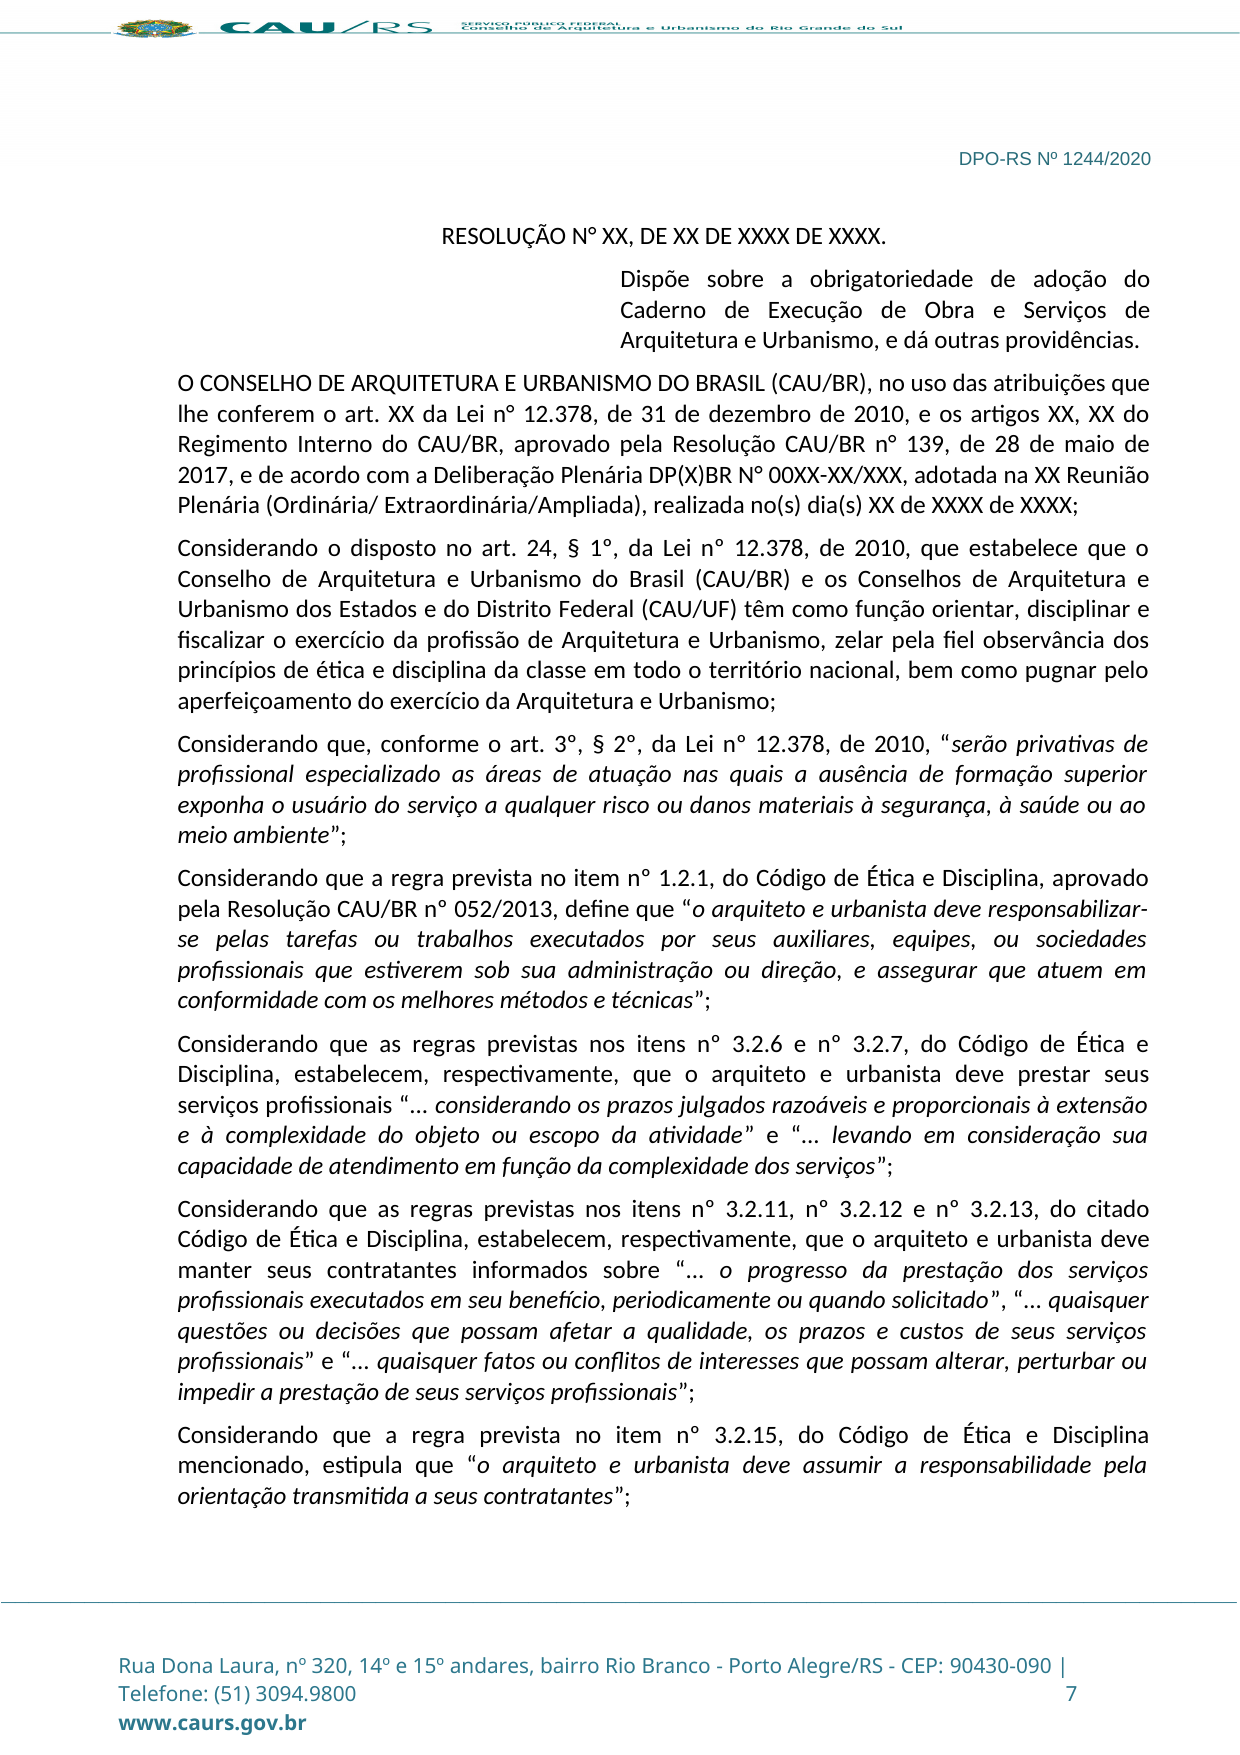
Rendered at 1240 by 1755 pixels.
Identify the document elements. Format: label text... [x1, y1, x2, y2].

text O CONSELHO DE ARQUITETURA E URBANISMO DO BRASIL (CAU/BR), no uso das atribuições que lhe conferem o art. XX da Lei n° 12.378, de 31 de dezembro de 2010, e os artigos XX, XX do Regimento Interno do CAU/BR, aprovado pela Resolução CAU/BR n° 139, de 28 de maio de 2017, e de acordo com a Deliberação Plenária DP(X)BR N° 00XX-XX/XXX, adotada na XX Reunião Plenária (Ordinária/ Extraordinária/Ampliada), realizada no(s) dia(s) XX de XXXX de XXXX; [177, 367, 1151, 520]
text Considerando que as regras previstas nos itens nº 3.2.6 e nº 3.2.7, do Código de Ética e Disciplina, estabelecem, respectivamente, que o arquiteto e urbanista deve prestar seus serviços profissionais “... considerando os prazos julgados razoáveis e proporcionais à extensão e à complexidade do objeto ou escopo da atividade” e “... levando em consideração sua capacidade de atendimento em função da complexidade dos serviços”; [177, 1028, 1151, 1180]
text Considerando que a regra prevista no item nº 3.2.15, do Código de Ética e Disciplina mencionado, estipula que “o arquiteto e urbanista deve assumir a responsabilidade pela orientação transmitida a seus contratantes”; [177, 1419, 1151, 1511]
text Dispõe sobre a obrigatoriedade de adoção do Caderno de Execução de Obra e Serviços de Arquitetura e Urbanismo, e dá outras providências. [620, 263, 1151, 355]
text RESOLUÇÃO N° XX, DE XX DE XXXX DE XXXX. [177, 220, 1151, 251]
text Considerando o disposto no art. 24, § 1º, da Lei nº 12.378, de 2010, que estabelece que o Conselho de Arquitetura e Urbanismo do Brasil (CAU/BR) e os Conselhos de Arquitetura e Urbanismo dos Estados e do Distrito Federal (CAU/UF) têm como função orientar, disciplinar e fiscalizar o exercício da profissão de Arquitetura e Urbanismo, zelar pela fiel observância dos princípios de ética e disciplina da classe em todo o território nacional, bem como pugnar pelo aperfeiçoamento do exercício da Arquitetura e Urbanismo; [177, 532, 1151, 716]
text Considerando que, conforme o art. 3º, § 2º, da Lei nº 12.378, de 2010, “serão privativas de profissional especializado as áreas de atuação nas quais a ausência de formação superior exponha o usuário do serviço a qualquer risco ou danos materiais à segurança, à saúde ou ao meio ambiente”; [177, 728, 1151, 850]
text Considerando que a regra prevista no item nº 1.2.1, do Código de Ética e Disciplina, aprovado pela Resolução CAU/BR nº 052/2013, define que “o arquiteto e urbanista deve responsabilizar-se pelas tarefas ou trabalhos executados por seus auxiliares, equipes, ou sociedades profissionais que estiverem sob sua administração ou direção, e assegurar que atuem em conformidade com os melhores métodos e técnicas”; [177, 863, 1151, 1015]
text Considerando que as regras previstas nos itens nº 3.2.11, nº 3.2.12 e nº 3.2.13, do citado Código de Ética e Disciplina, estabelecem, respectivamente, que o arquiteto e urbanista deve manter seus contratantes informados sobre “... o progresso da prestação dos serviços profissionais executados em seu benefício, periodicamente ou quando solicitado”, “... quaisquer questões ou decisões que possam afetar a qualidade, os prazos e custos de seus serviços profissionais” e “... quaisquer fatos ou conflitos de interesses que possam alterar, perturbar ou impedir a prestação de seus serviços profissionais”; [177, 1193, 1151, 1406]
